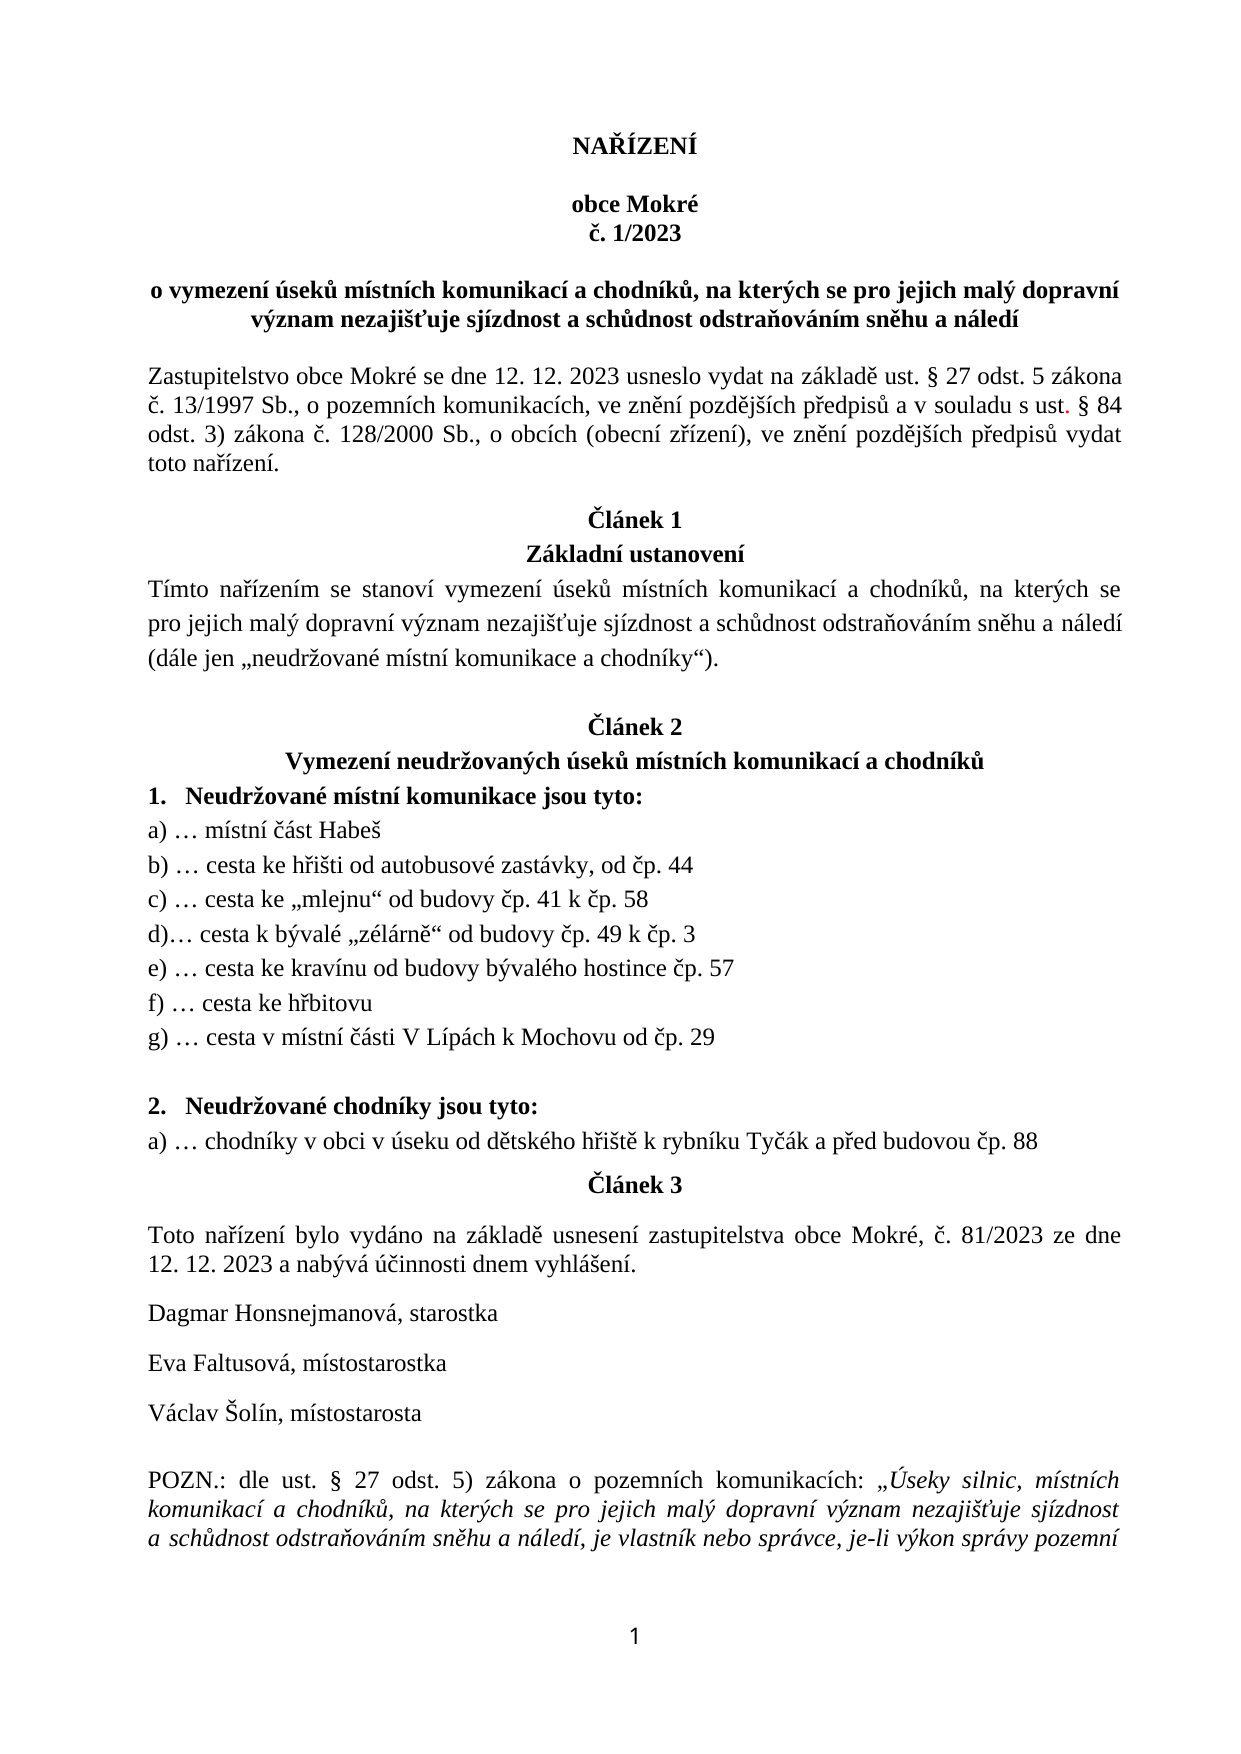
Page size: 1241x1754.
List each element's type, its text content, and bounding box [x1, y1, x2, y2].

text Václav Šolín, místostarosta [148, 1398, 1122, 1426]
text Dagmar Honsnejmanová, starostka [148, 1298, 1122, 1327]
subtitle NAŘÍZENÍ [148, 131, 1122, 160]
text 1. Neudržované místní komunikace jsou tyto: [148, 781, 1122, 810]
text o vymezení úseků místních komunikací a chodníků, na kterých se pro jejich malý dopravní význam nezajišťuje sjízdnost a schůdnost odstraňováním sněhu a náledí [148, 275, 1122, 333]
text Toto nařízení bylo vydáno na základě usnesení zastupitelstva obce Mokré, č. 81/2023 ze dne 12. 12. 2023 a nabývá účinnosti dnem vyhlášení. [148, 1220, 1122, 1278]
text Tímto nařízením se stanoví vymezení úseků místních komunikací a chodníků, na kterých se pro jejich malý dopravní význam nezajišťuje sjízdnost a schůdnost odstraňováním sněhu a náledí (dále jen „neudržované místní komunikace a chodníky“). [148, 574, 1122, 672]
text a) … chodníky v obci v úseku od dětského hřiště k rybníku Tyčák a před budovou čp. 88 [148, 1126, 1122, 1154]
subtitle obce Mokré [148, 189, 1122, 218]
text Vymezení neudržovaných úseků místních komunikací a chodníků [148, 746, 1122, 775]
text b) … cesta ke hřišti od autobusové zastávky, od čp. 44 [148, 850, 1122, 879]
text 2. Neudržované chodníky jsou tyto: [148, 1091, 1122, 1120]
text Základní ustanovení [148, 539, 1122, 568]
subtitle č. 1/2023 [148, 218, 1122, 246]
text Eva Faltusová, místostarostka [148, 1348, 1122, 1377]
text POZN.: dle ust. § 27 odst. 5) zákona o pozemních komunikacích: „Úseky silnic, místních komunikací a chodníků, na kterých se pro jejich malý dopravní význam nezajišťuje sjízdnost a schůdnost odstraňováním sněhu a náledí, je vlastník nebo správce, je-li výkon správy pozemní [148, 1466, 1122, 1552]
text f) … cesta ke hřbitovu [148, 988, 1122, 1017]
text c) … cesta ke „mlejnu“ od budovy čp. 41 k čp. 58 [148, 884, 1122, 913]
text Článek 1 [148, 505, 1122, 534]
text Zastupitelstvo obce Mokré se dne 12. 12. 2023 usneslo vydat na základě ust. § 27 odst. 5 zákona č. 13/1997 Sb., o pozemních komunikacích, ve znění pozdějších předpisů a v souladu s ust. § 84 odst. 3) zákona č. 128/2000 Sb., o obcích (obecní zřízení), ve znění pozdějších předpisů vydat toto nařízení. [148, 361, 1122, 476]
text Článek 2 [148, 712, 1122, 741]
text a) … místní část Habeš [148, 815, 1122, 844]
text g) … cesta v místní části V Lípách k Mochovu od čp. 29 [148, 1022, 1122, 1051]
text d)… cesta k bývalé „zélárně“ od budovy čp. 49 k čp. 3 [148, 919, 1122, 948]
text Článek 3 [148, 1171, 1122, 1199]
text e) … cesta ke kravínu od budovy bývalého hostince čp. 57 [148, 953, 1122, 982]
